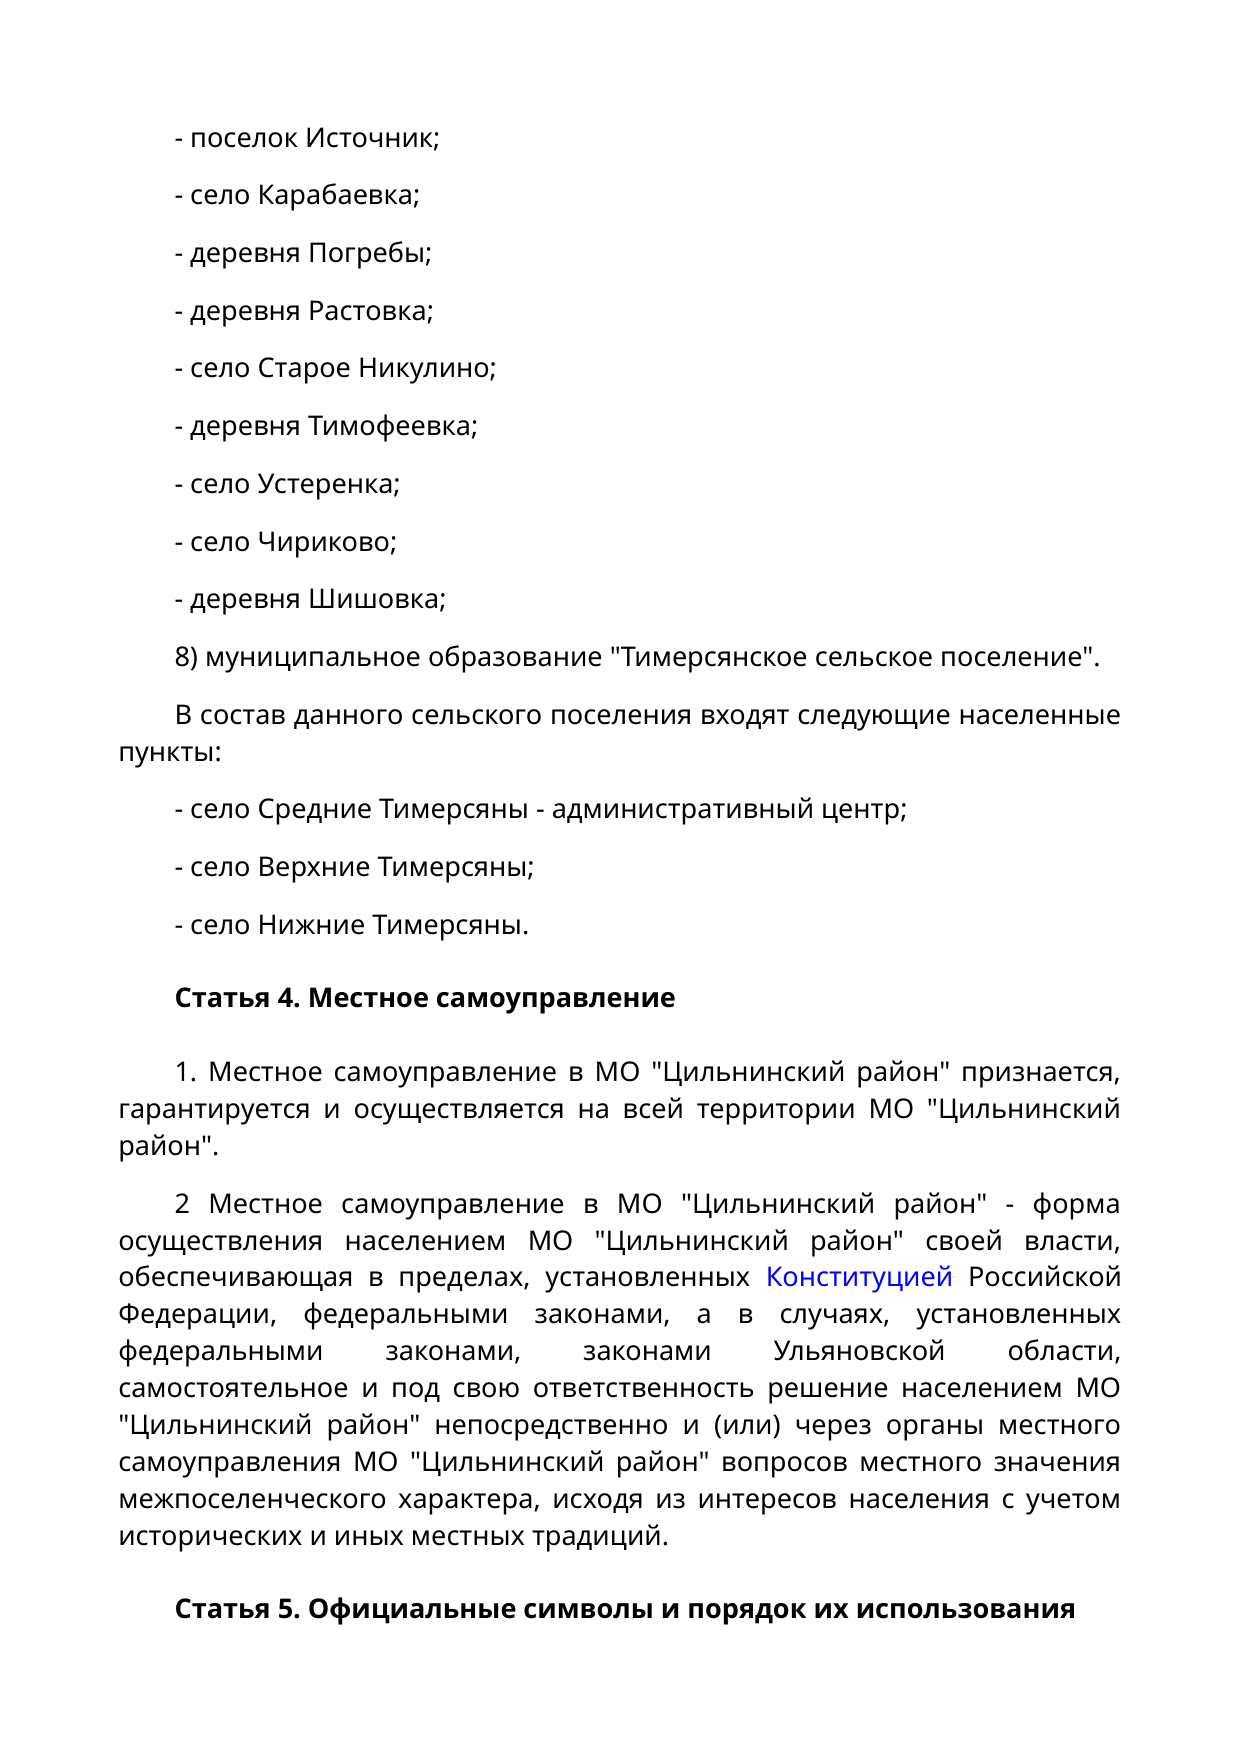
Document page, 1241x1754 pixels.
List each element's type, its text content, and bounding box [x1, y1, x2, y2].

text В состав данного сельского поселения входят следующие населенные пункты: [118, 695, 1122, 769]
text - село Устеренка; [118, 464, 1122, 501]
text 2 Местное самоуправление в МО "Цильнинский район" - форма осуществления населением МО "Цильнинский район" своей власти, обеспечивающая в пределах, установленных Конституцией Российской Федерации, федеральными законами, а в случаях, установленных федеральными законами, законами Ульяновской области, самостоятельное и под свою ответственность решение населением МО "Цильнинский район" непосредственно и (или) через органы местного самоуправления МО "Цильнинский район" вопросов местного значения межпоселенческого характера, исходя из интересов населения с учетом исторических и иных местных традиций. [118, 1184, 1122, 1553]
text - село Верхние Тимерсяны; [118, 847, 1122, 884]
text - село Карабаевка; [118, 176, 1122, 213]
text Статья 5. Официальные символы и порядок их использования [118, 1590, 1122, 1627]
text - село Средние Тимерсяны - административный центр; [118, 790, 1122, 827]
text - деревня Погребы; [118, 233, 1122, 270]
text 8) муниципальное образование "Тимерсянское сельское поселение". [118, 637, 1122, 674]
text - деревня Растовка; [118, 291, 1122, 328]
text Статья 4. Местное самоуправление [118, 979, 1122, 1016]
text - село Нижние Тимерсяны. [118, 905, 1122, 942]
text - деревня Тимофеевка; [118, 407, 1122, 443]
text - поселок Источник; [118, 118, 1122, 155]
text - село Чириково; [118, 522, 1122, 559]
text 1. Местное самоуправление в МО "Цильнинский район" признается, гарантируется и осуществляется на всей территории МО "Цильнинский район". [118, 1053, 1122, 1163]
text - село Старое Никулино; [118, 349, 1122, 386]
text - деревня Шишовка; [118, 580, 1122, 617]
